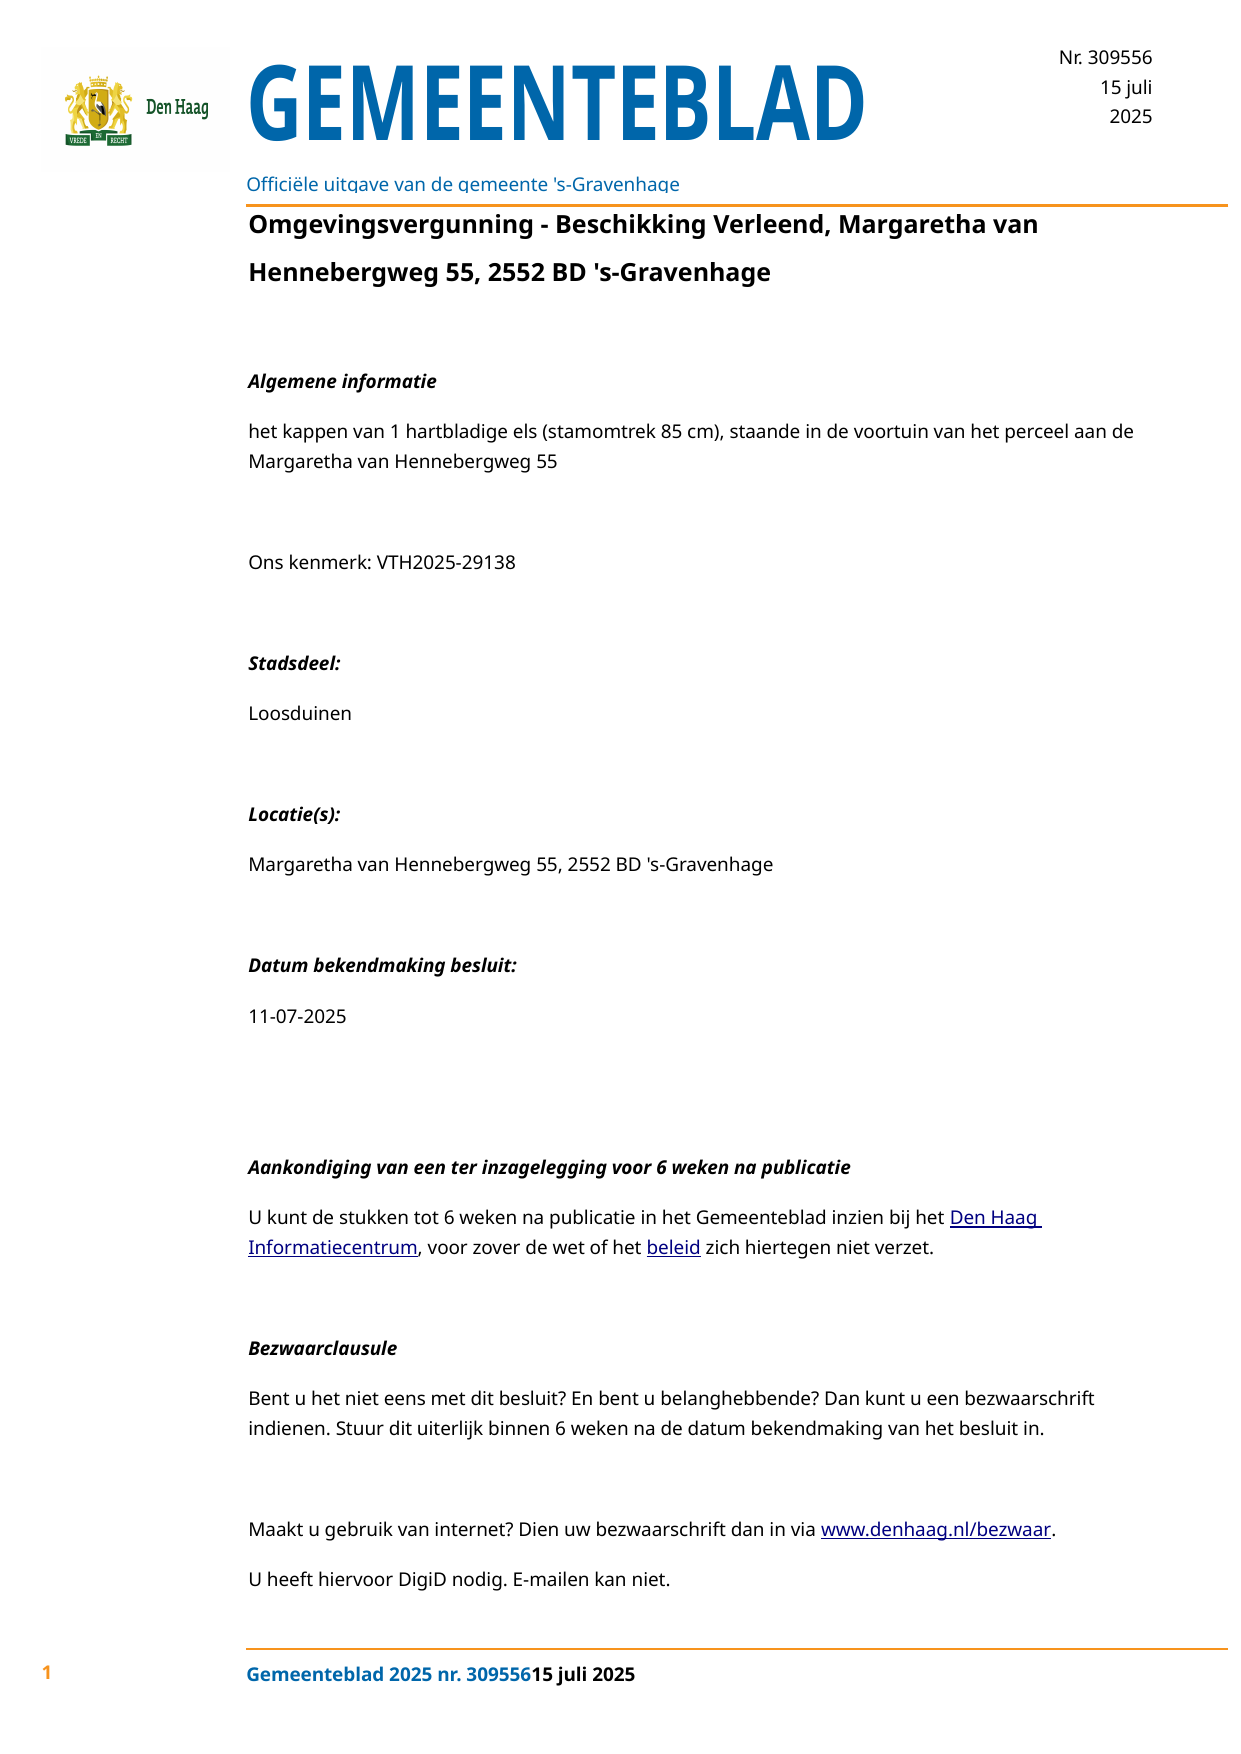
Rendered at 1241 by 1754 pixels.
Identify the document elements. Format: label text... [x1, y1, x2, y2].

picture [41, 47, 231, 172]
text Omgevingsvergunning - Beschikking Verleend, Margaretha van Hennebergweg 55, 2552 BD 's-Gravenhage [248, 207, 1152, 288]
text U heeft hiervoor DigiD nodig. E-mailen kan niet. [248, 1566, 1152, 1592]
text Maakt u gebruik van internet? Dien uw bezwaarschrift dan in via www.denhaag.nl/bezwaar. [248, 1516, 1152, 1542]
text Margaretha van Hennebergweg 55, 2552 BD 's-Gravenhage [248, 852, 1152, 877]
text Bent u het niet eens met dit besluit? En bent u belanghebbende? Dan kunt u een bezwaarschrift indienen. Stuur dit uiterlijk binnen 6 weken na de datum bekendmaking van het besluit in. [248, 1385, 1152, 1441]
text Algemene informatie [248, 368, 1152, 394]
text Ons kenmerk: VTH2025-29138 [248, 549, 1152, 575]
text Bezwaarclausule [248, 1335, 1152, 1361]
text Datum bekendmaking besluit: [248, 952, 1152, 978]
text U kunt de stukken tot 6 weken na publicatie in het Gemeenteblad inzien bij het Den Haag Informatiecentrum, voor zover de wet of het beleid zich hiertegen niet verzet. [248, 1204, 1152, 1260]
text Aankondiging van een ter inzagelegging voor 6 weken na publicatie [248, 1154, 1152, 1180]
text Loosduinen [248, 700, 1152, 726]
text Stadsdeel: [248, 650, 1152, 676]
text 11-07-2025 [248, 1003, 1152, 1029]
text Locatie(s): [248, 801, 1152, 827]
text het kappen van 1 hartbladige els (stamomtrek 85 cm), staande in de voortuin van het perceel aan de Margaretha van Hennebergweg 55 [248, 419, 1152, 474]
